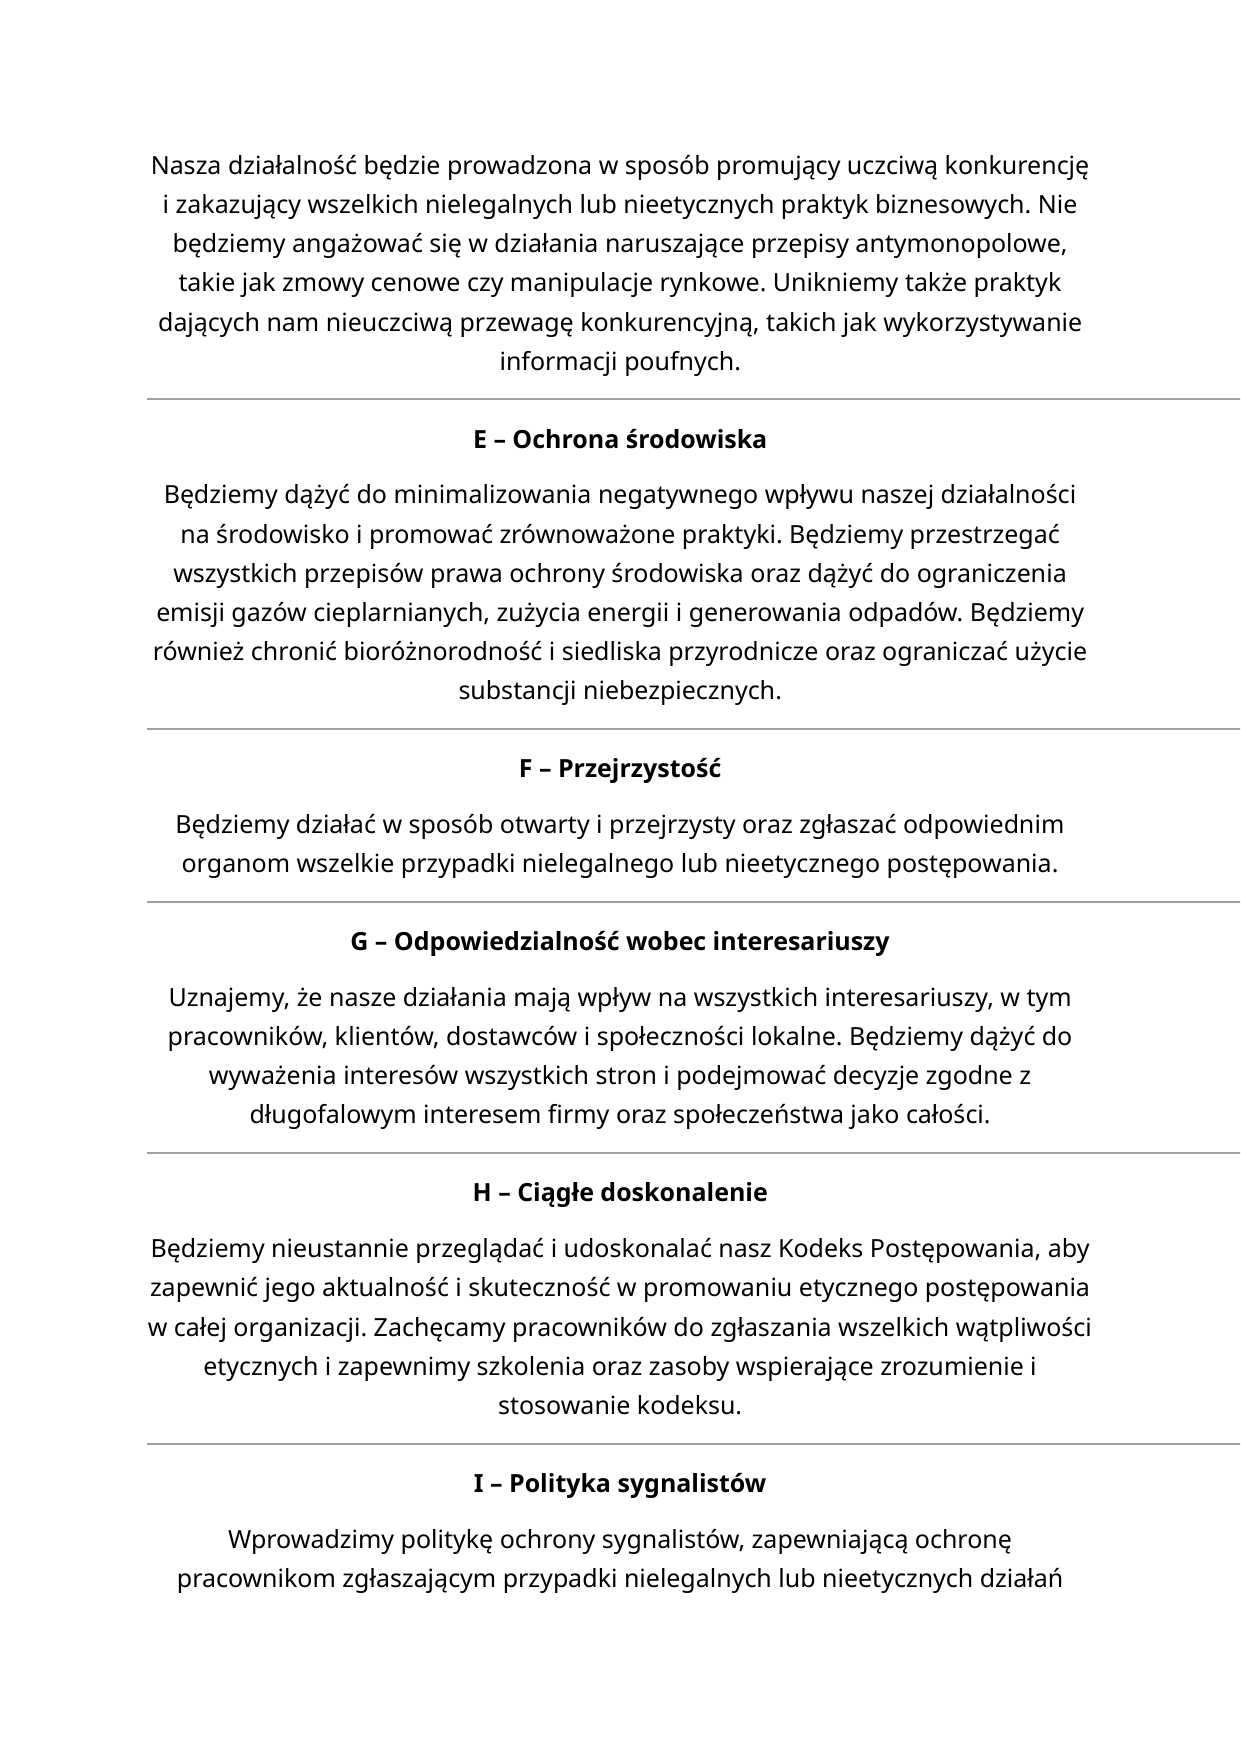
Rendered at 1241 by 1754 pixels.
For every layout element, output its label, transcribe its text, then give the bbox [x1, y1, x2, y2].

text H – Ciągłe doskonalenie [148, 1175, 1093, 1209]
text Uznajemy, że nasze działania mają wpływ na wszystkich interesariuszy, w tym pracowników, klientów, dostawców i społeczności lokalne. Będziemy dążyć do wyważenia interesów wszystkich stron i podejmować decyzje zgodne z długofalowym interesem firmy oraz społeczeństwa jako całości. [148, 980, 1093, 1131]
text Będziemy działać w sposób otwarty i przejrzysty oraz zgłaszać odpowiednim organom wszelkie przypadki nielegalnego lub nieetycznego postępowania. [148, 807, 1093, 880]
text Będziemy nieustannie przeglądać i udoskonalać nasz Kodeks Postępowania, aby zapewnić jego aktualność i skuteczność w promowaniu etycznego postępowania w całej organizacji. Zachęcamy pracowników do zgłaszania wszelkich wątpliwości etycznych i zapewnimy szkolenia oraz zasoby wspierające zrozumienie i stosowanie kodeksu. [148, 1231, 1093, 1422]
text Wprowadzimy politykę ochrony sygnalistów, zapewniającą ochronę pracownikom zgłaszającym przypadki nielegalnych lub nieetycznych działań [148, 1521, 1093, 1594]
text F – Przejrzystość [148, 751, 1093, 785]
text G – Odpowiedzialność wobec interesariuszy [148, 924, 1093, 958]
text I – Polityka sygnalistów [148, 1466, 1093, 1499]
text Będziemy dążyć do minimalizowania negatywnego wpływu naszej działalności na środowisko i promować zrównoważone praktyki. Będziemy przestrzegać wszystkich przepisów prawa ochrony środowiska oraz dążyć do ograniczenia emisji gazów cieplarnianych, zużycia energii i generowania odpadów. Będziemy również chronić bioróżnorodność i siedliska przyrodnicze oraz ograniczać użycie substancji niebezpiecznych. [148, 477, 1093, 707]
text Nasza działalność będzie prowadzona w sposób promujący uczciwą konkurencję i zakazujący wszelkich nielegalnych lub nieetycznych praktyk biznesowych. Nie będziemy angażować się w działania naruszające przepisy antymonopolowe, takie jak zmowy cenowe czy manipulacje rynkowe. Unikniemy także praktyk dających nam nieuczciwą przewagę konkurencyjną, takich jak wykorzystywanie informacji poufnych. [148, 148, 1093, 377]
text E – Ochrona środowiska [148, 421, 1093, 455]
